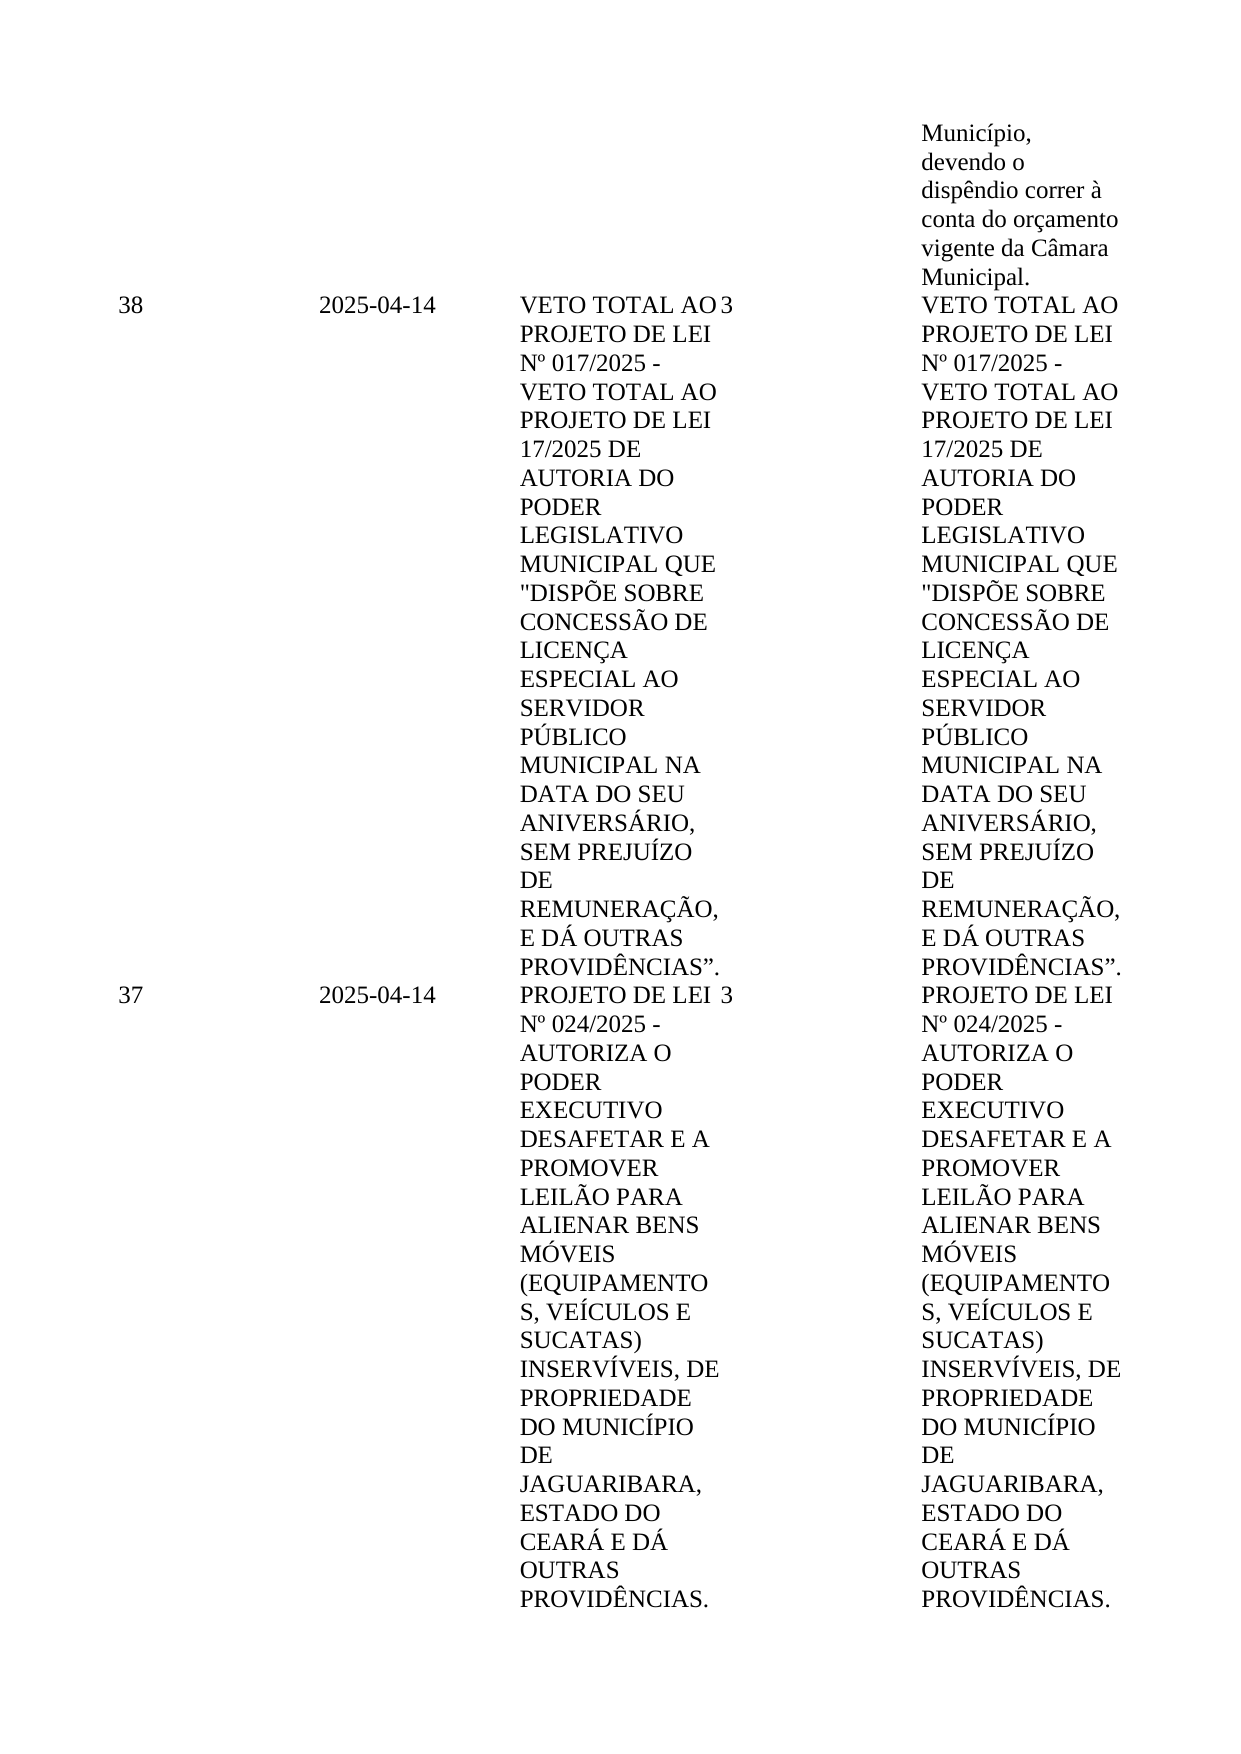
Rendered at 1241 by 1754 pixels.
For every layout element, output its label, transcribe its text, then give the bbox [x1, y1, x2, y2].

table_cell 2025-04-14 [319, 981, 519, 1613]
table_cell 37 [118, 981, 319, 1613]
table_cell VETO TOTAL AO PROJETO DE LEI Nº 017/2025 - VETO TOTAL AO PROJETO DE LEI 17/2025 DE AUTORIA DO PODER LEGISLATIVO MUNICIPAL QUE "DISPÕE SOBRE CONCESSÃO DE LICENÇA ESPECIAL AO SERVIDOR PÚBLICO MUNICIPAL NA DATA DO SEU ANIVERSÁRIO, SEM PREJUÍZO DE REMUNERAÇÃO, E DÁ OUTRAS PROVIDÊNCIAS”. [921, 291, 1122, 981]
table_cell 3 [720, 291, 921, 981]
table_cell [720, 118, 921, 291]
table_cell [118, 118, 319, 291]
table_cell 2025-04-14 [319, 291, 519, 981]
table_cell 38 [118, 291, 319, 981]
table_cell PROJETO DE LEI Nº 024/2025 - AUTORIZA O PODER EXECUTIVO DESAFETAR E A PROMOVER LEILÃO PARA ALIENAR BENS MÓVEIS (EQUIPAMENTOS, VEÍCULOS E SUCATAS) INSERVÍVEIS, DE PROPRIEDADE DO MUNICÍPIO DE JAGUARIBARA, ESTADO DO CEARÁ E DÁ OUTRAS PROVIDÊNCIAS. [921, 981, 1122, 1613]
table_cell PROJETO DE LEI Nº 024/2025 - AUTORIZA O PODER EXECUTIVO DESAFETAR E A PROMOVER LEILÃO PARA ALIENAR BENS MÓVEIS (EQUIPAMENTOS, VEÍCULOS E SUCATAS) INSERVÍVEIS, DE PROPRIEDADE DO MUNICÍPIO DE JAGUARIBARA, ESTADO DO CEARÁ E DÁ OUTRAS PROVIDÊNCIAS. [520, 981, 720, 1613]
table_cell Município, devendo o dispêndio correr à conta do orçamento vigente da Câmara Municipal. [921, 118, 1122, 291]
table_cell [319, 118, 519, 291]
table_cell VETO TOTAL AO PROJETO DE LEI Nº 017/2025 - VETO TOTAL AO PROJETO DE LEI 17/2025 DE AUTORIA DO PODER LEGISLATIVO MUNICIPAL QUE "DISPÕE SOBRE CONCESSÃO DE LICENÇA ESPECIAL AO SERVIDOR PÚBLICO MUNICIPAL NA DATA DO SEU ANIVERSÁRIO, SEM PREJUÍZO DE REMUNERAÇÃO, E DÁ OUTRAS PROVIDÊNCIAS”. [520, 291, 720, 981]
table_cell [520, 118, 720, 291]
table_cell 3 [720, 981, 921, 1613]
